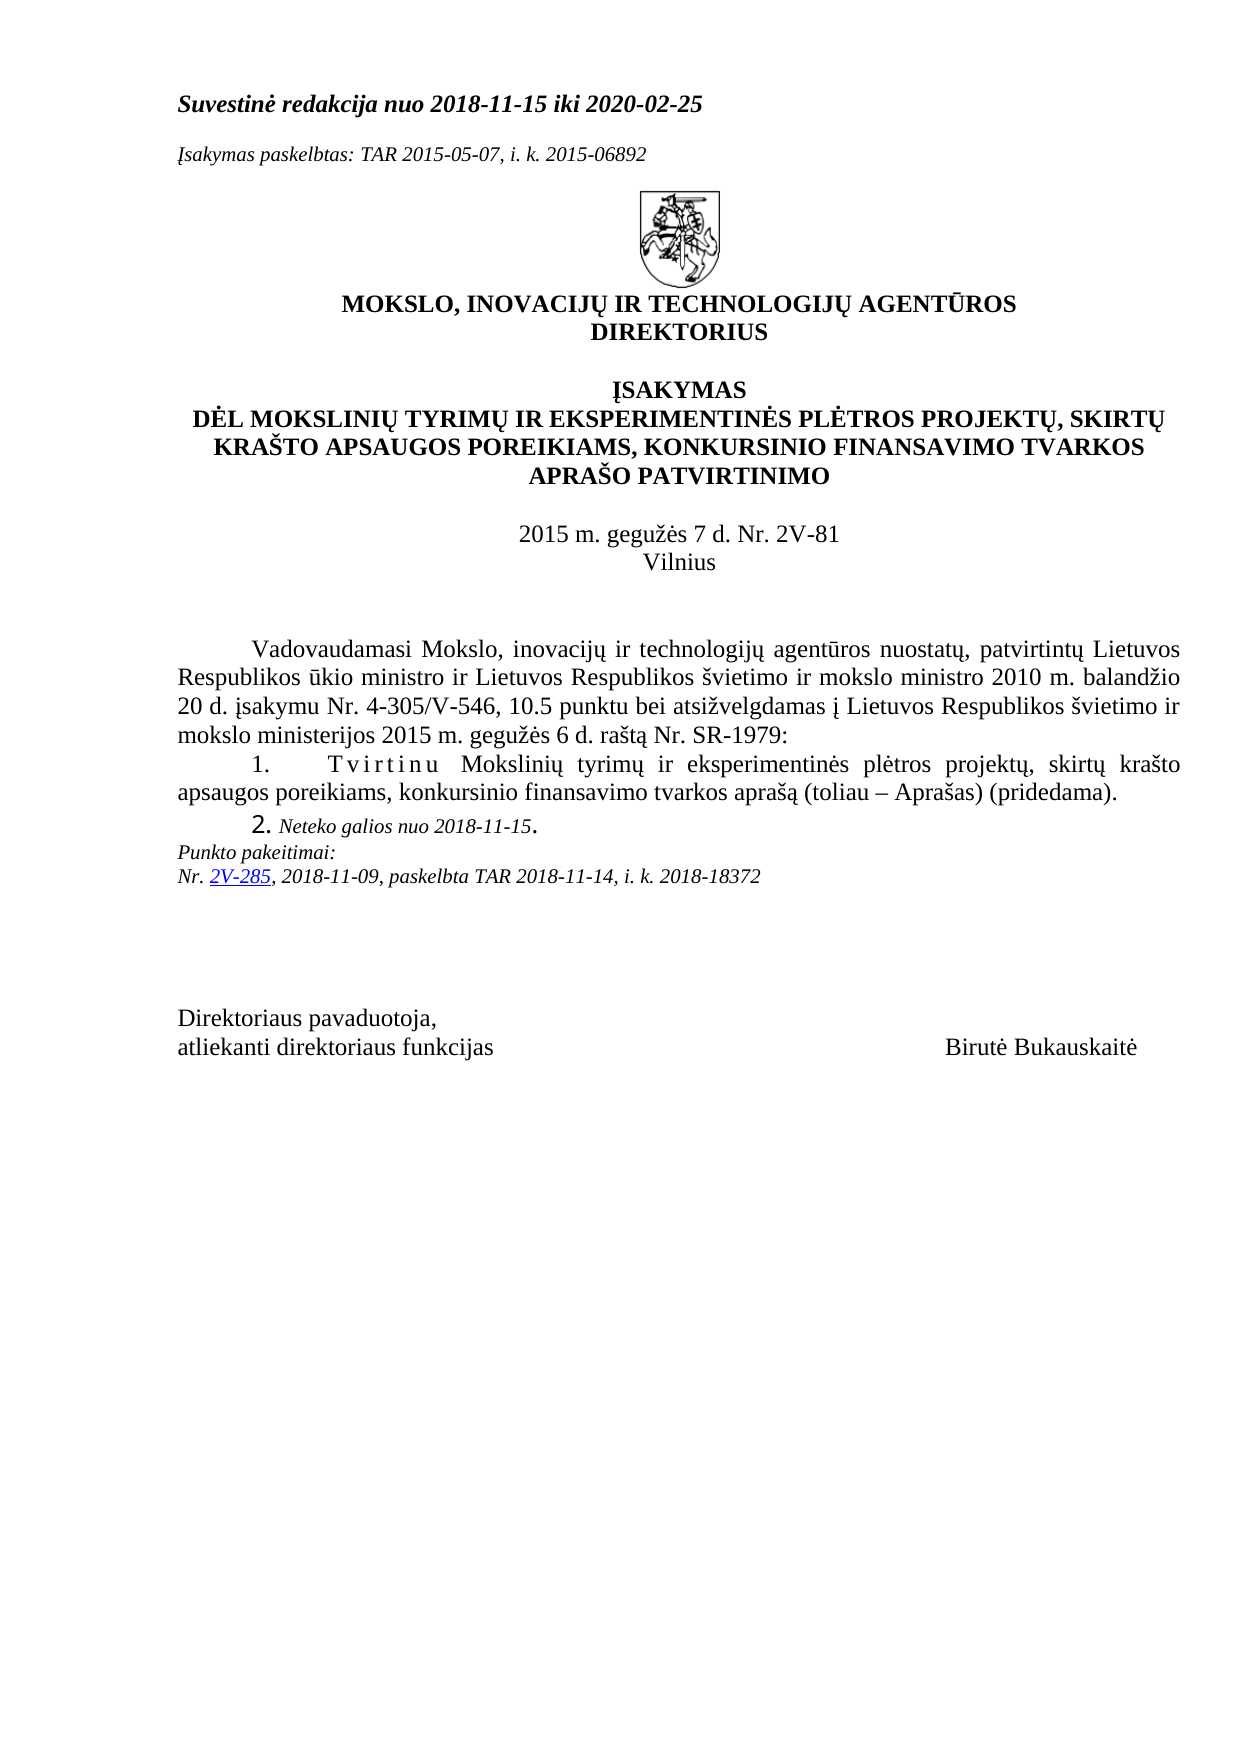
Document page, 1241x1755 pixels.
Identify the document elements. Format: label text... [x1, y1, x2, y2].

text 1. Tvirtinu Mokslinių tyrimų ir eksperimentinės plėtros projektų, skirtų krašto apsaugos poreikiams, konkursinio finansavimo tvarkos aprašą (toliau – Aprašas) (pridedama). [177, 749, 1181, 806]
text dėl MOKSLINIŲ TYRIMŲ IR EKSPERIMENTINĖS PLĖTROS PROJEKTŲ, SKIRTŲ KRAŠTO APSAUGOS POREIKIAMS, KONKURSINIO FINANSAVIMO TVARKOS APRAŠO PATVIRTINIMO [177, 404, 1181, 490]
text ĮSAKYMAS [177, 375, 1181, 404]
text 2. Neteko galios nuo 2018-11-15. [177, 806, 1181, 840]
text Vadovaudamasi Mokslo, inovacijų ir technologijų agentūros nuostatų, patvirtintų Lietuvos Respublikos ūkio ministro ir Lietuvos Respublikos švietimo ir mokslo ministro 2010 m. balandžio 20 d. įsakymu Nr. 4-305/V-546, 10.5 punktu bei atsižvelgdamas į Lietuvos Respublikos švietimo ir mokslo ministerijos 2015 m. gegužės 6 d. raštą Nr. SR-1979: [177, 634, 1181, 749]
text atliekanti direktoriaus funkcijas Birutė Bukauskaitė [177, 1032, 1181, 1061]
text DIREKTORIUS [177, 317, 1181, 346]
text Įsakymas paskelbtas: TAR 2015-05-07, i. k. 2015-06892 [177, 141, 1181, 166]
text Nr. 2V-285, 2018-11-09, paskelbta TAR 2018-11-14, i. k. 2018-18372 [177, 864, 1181, 888]
text MOKSLO, INOVACIJŲ IR TECHNOLOGIJŲ AGENTŪROS [177, 289, 1181, 317]
text Vilnius [177, 547, 1181, 576]
text Punkto pakeitimai: [177, 840, 1181, 864]
text 2015 m. gegužės 7 d. Nr. 2V-81 [177, 519, 1181, 547]
text Suvestinė redakcija nuo 2018-11-15 iki 2020-02-25 [177, 89, 1181, 117]
text Direktoriaus pavaduotoja, [177, 1003, 1181, 1032]
